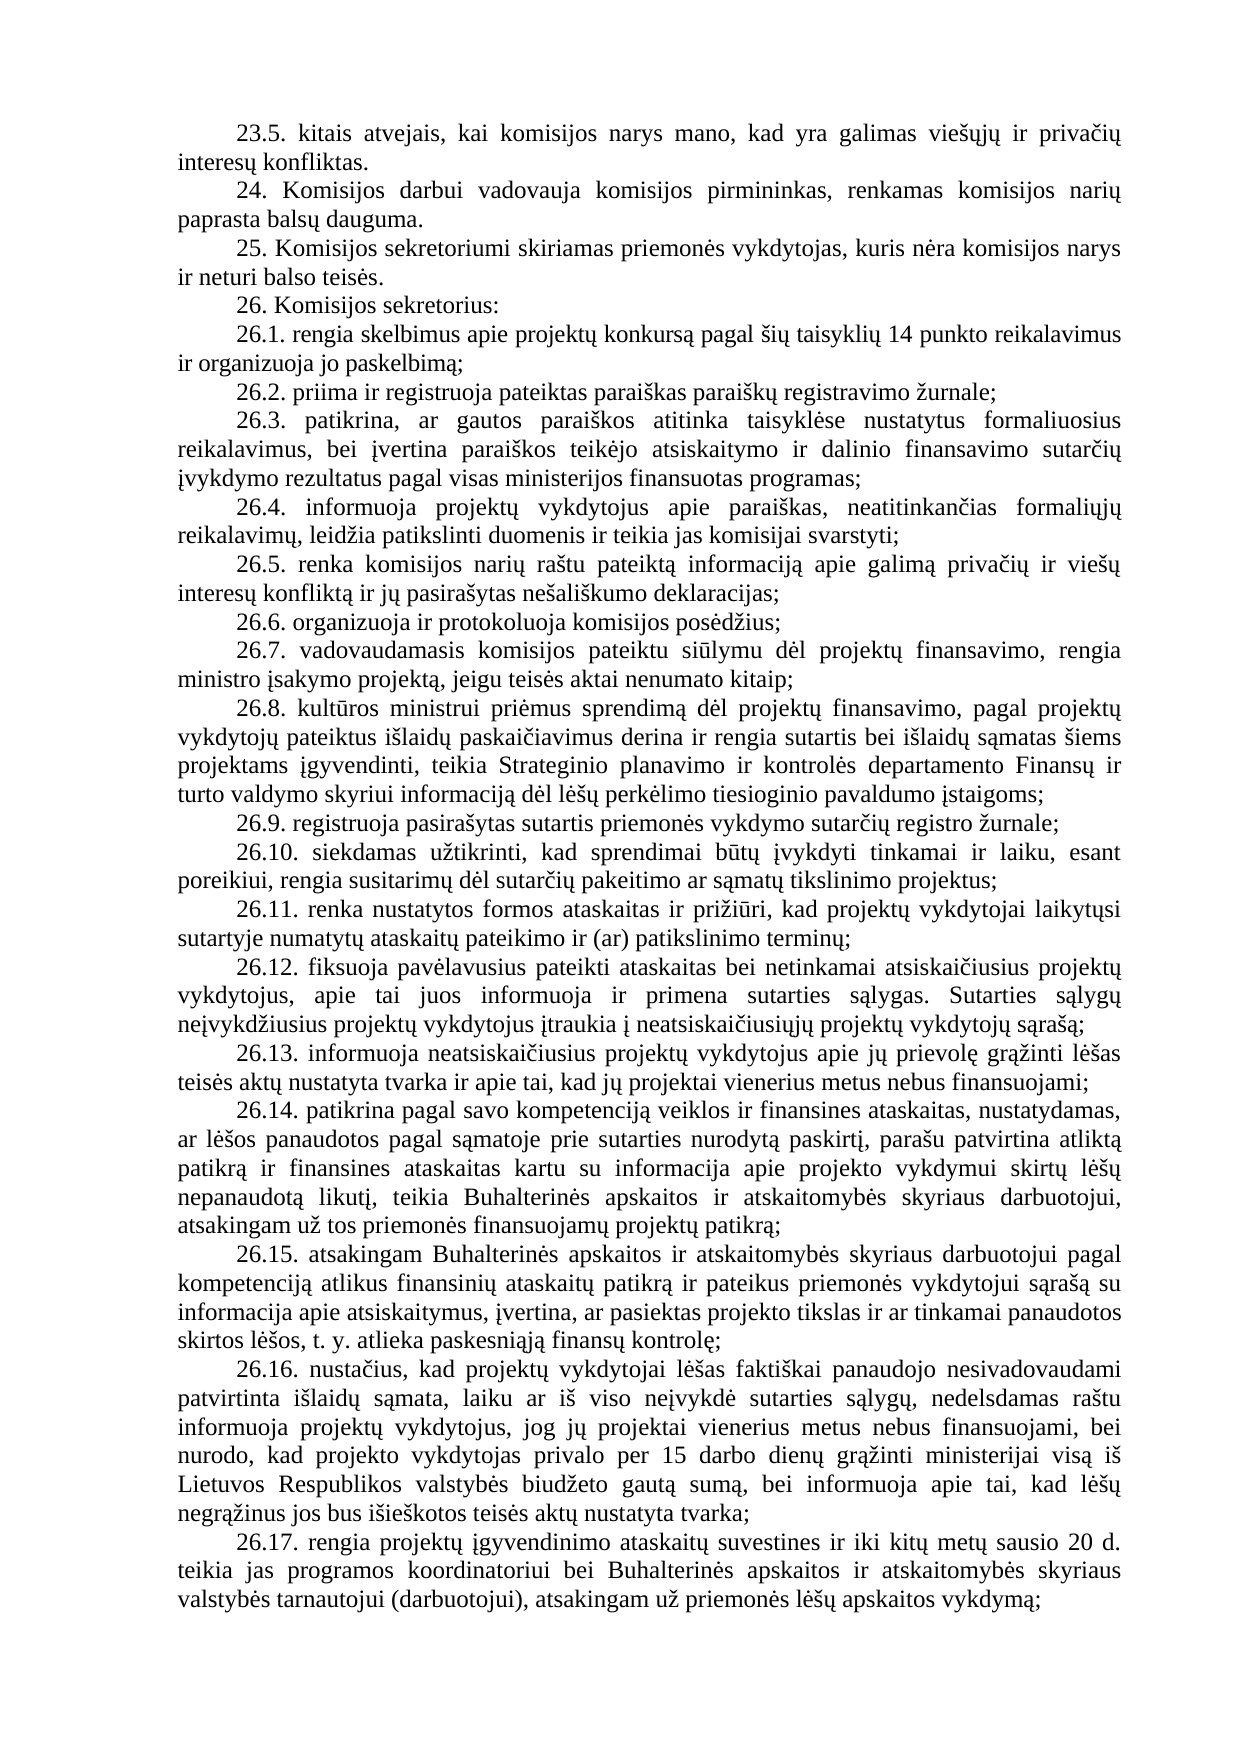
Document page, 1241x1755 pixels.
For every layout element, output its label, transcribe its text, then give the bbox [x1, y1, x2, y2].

text 26.10. siekdamas užtikrinti, kad sprendimai būtų įvykdyti tinkamai ir laiku, esant poreikiui, rengia susitarimų dėl sutarčių pakeitimo ar sąmatų tikslinimo projektus; [177, 837, 1122, 894]
text 26. Komisijos sekretorius: [177, 291, 1122, 319]
text 26.7. vadovaudamasis komisijos pateiktu siūlymu dėl projektų finansavimo, rengia ministro įsakymo projektą, jeigu teisės aktai nenumato kitaip; [177, 636, 1122, 693]
text 26.8. kultūros ministrui priėmus sprendimą dėl projektų finansavimo, pagal projektų vykdytojų pateiktus išlaidų paskaičiavimus derina ir rengia sutartis bei išlaidų sąmatas šiems projektams įgyvendinti, teikia Strateginio planavimo ir kontrolės departamento Finansų ir turto valdymo skyriui informaciją dėl lėšų perkėlimo tiesioginio pavaldumo įstaigoms; [177, 693, 1122, 808]
text 26.15. atsakingam Buhalterinės apskaitos ir atskaitomybės skyriaus darbuotojui pagal kompetenciją atlikus finansinių ataskaitų patikrą ir pateikus priemonės vykdytojui sąrašą su informacija apie atsiskaitymus, įvertina, ar pasiektas projekto tikslas ir ar tinkamai panaudotos skirtos lėšos, t. y. atlieka paskesniąją finansų kontrolę; [177, 1239, 1122, 1354]
text 25. Komisijos sekretoriumi skiriamas priemonės vykdytojas, kuris nėra komisijos narys ir neturi balso teisės. [177, 233, 1122, 291]
text 23.5. kitais atvejais, kai komisijos narys mano, kad yra galimas viešųjų ir privačių interesų konfliktas. [177, 118, 1122, 176]
text 26.14. patikrina pagal savo kompetenciją veiklos ir finansines ataskaitas, nustatydamas, ar lėšos panaudotos pagal sąmatoje prie sutarties nurodytą paskirtį, parašu patvirtina atliktą patikrą ir finansines ataskaitas kartu su informacija apie projekto vykdymui skirtų lėšų nepanaudotą likutį, teikia Buhalterinės apskaitos ir atskaitomybės skyriaus darbuotojui, atsakingam už tos priemonės finansuojamų projektų patikrą; [177, 1096, 1122, 1239]
text 26.4. informuoja projektų vykdytojus apie paraiškas, neatitinkančias formaliųjų reikalavimų, leidžia patikslinti duomenis ir teikia jas komisijai svarstyti; [177, 492, 1122, 549]
text 24. Komisijos darbui vadovauja komisijos pirmininkas, renkamas komisijos narių paprasta balsų dauguma. [177, 176, 1122, 233]
text 26.2. priima ir registruoja pateiktas paraiškas paraiškų registravimo žurnale; [177, 377, 1122, 406]
text 26.5. renka komisijos narių raštu pateiktą informaciją apie galimą privačių ir viešų interesų konfliktą ir jų pasirašytas nešališkumo deklaracijas; [177, 549, 1122, 607]
text 26.9. registruoja pasirašytas sutartis priemonės vykdymo sutarčių registro žurnale; [177, 808, 1122, 837]
text 26.12. fiksuoja pavėlavusius pateikti ataskaitas bei netinkamai atsiskaičiusius projektų vykdytojus, apie tai juos informuoja ir primena sutarties sąlygas. Sutarties sąlygų neįvykdžiusius projektų vykdytojus įtraukia į neatsiskaičiusiųjų projektų vykdytojų sąrašą; [177, 952, 1122, 1038]
text 26.1. rengia skelbimus apie projektų konkursą pagal šių taisyklių 14 punkto reikalavimus ir organizuoja jo paskelbimą; [177, 319, 1122, 377]
text 26.6. organizuoja ir protokoluoja komisijos posėdžius; [177, 607, 1122, 636]
text 26.16. nustačius, kad projektų vykdytojai lėšas faktiškai panaudojo nesivadovaudami patvirtinta išlaidų sąmata, laiku ar iš viso neįvykdė sutarties sąlygų, nedelsdamas raštu informuoja projektų vykdytojus, jog jų projektai vienerius metus nebus finansuojami, bei nurodo, kad projekto vykdytojas privalo per 15 darbo dienų grąžinti ministerijai visą iš Lietuvos Respublikos valstybės biudžeto gautą sumą, bei informuoja apie tai, kad lėšų negrąžinus jos bus išieškotos teisės aktų nustatyta tvarka; [177, 1354, 1122, 1527]
text 26.17. rengia projektų įgyvendinimo ataskaitų suvestines ir iki kitų metų sausio 20 d. teikia jas programos koordinatoriui bei Buhalterinės apskaitos ir atskaitomybės skyriaus valstybės tarnautojui (darbuotojui), atsakingam už priemonės lėšų apskaitos vykdymą; [177, 1527, 1122, 1613]
text 26.3. patikrina, ar gautos paraiškos atitinka taisyklėse nustatytus formaliuosius reikalavimus, bei įvertina paraiškos teikėjo atsiskaitymo ir dalinio finansavimo sutarčių įvykdymo rezultatus pagal visas ministerijos finansuotas programas; [177, 406, 1122, 492]
text 26.13. informuoja neatsiskaičiusius projektų vykdytojus apie jų prievolę grąžinti lėšas teisės aktų nustatyta tvarka ir apie tai, kad jų projektai vienerius metus nebus finansuojami; [177, 1038, 1122, 1096]
text 26.11. renka nustatytos formos ataskaitas ir prižiūri, kad projektų vykdytojai laikytųsi sutartyje numatytų ataskaitų pateikimo ir (ar) patikslinimo terminų; [177, 894, 1122, 952]
